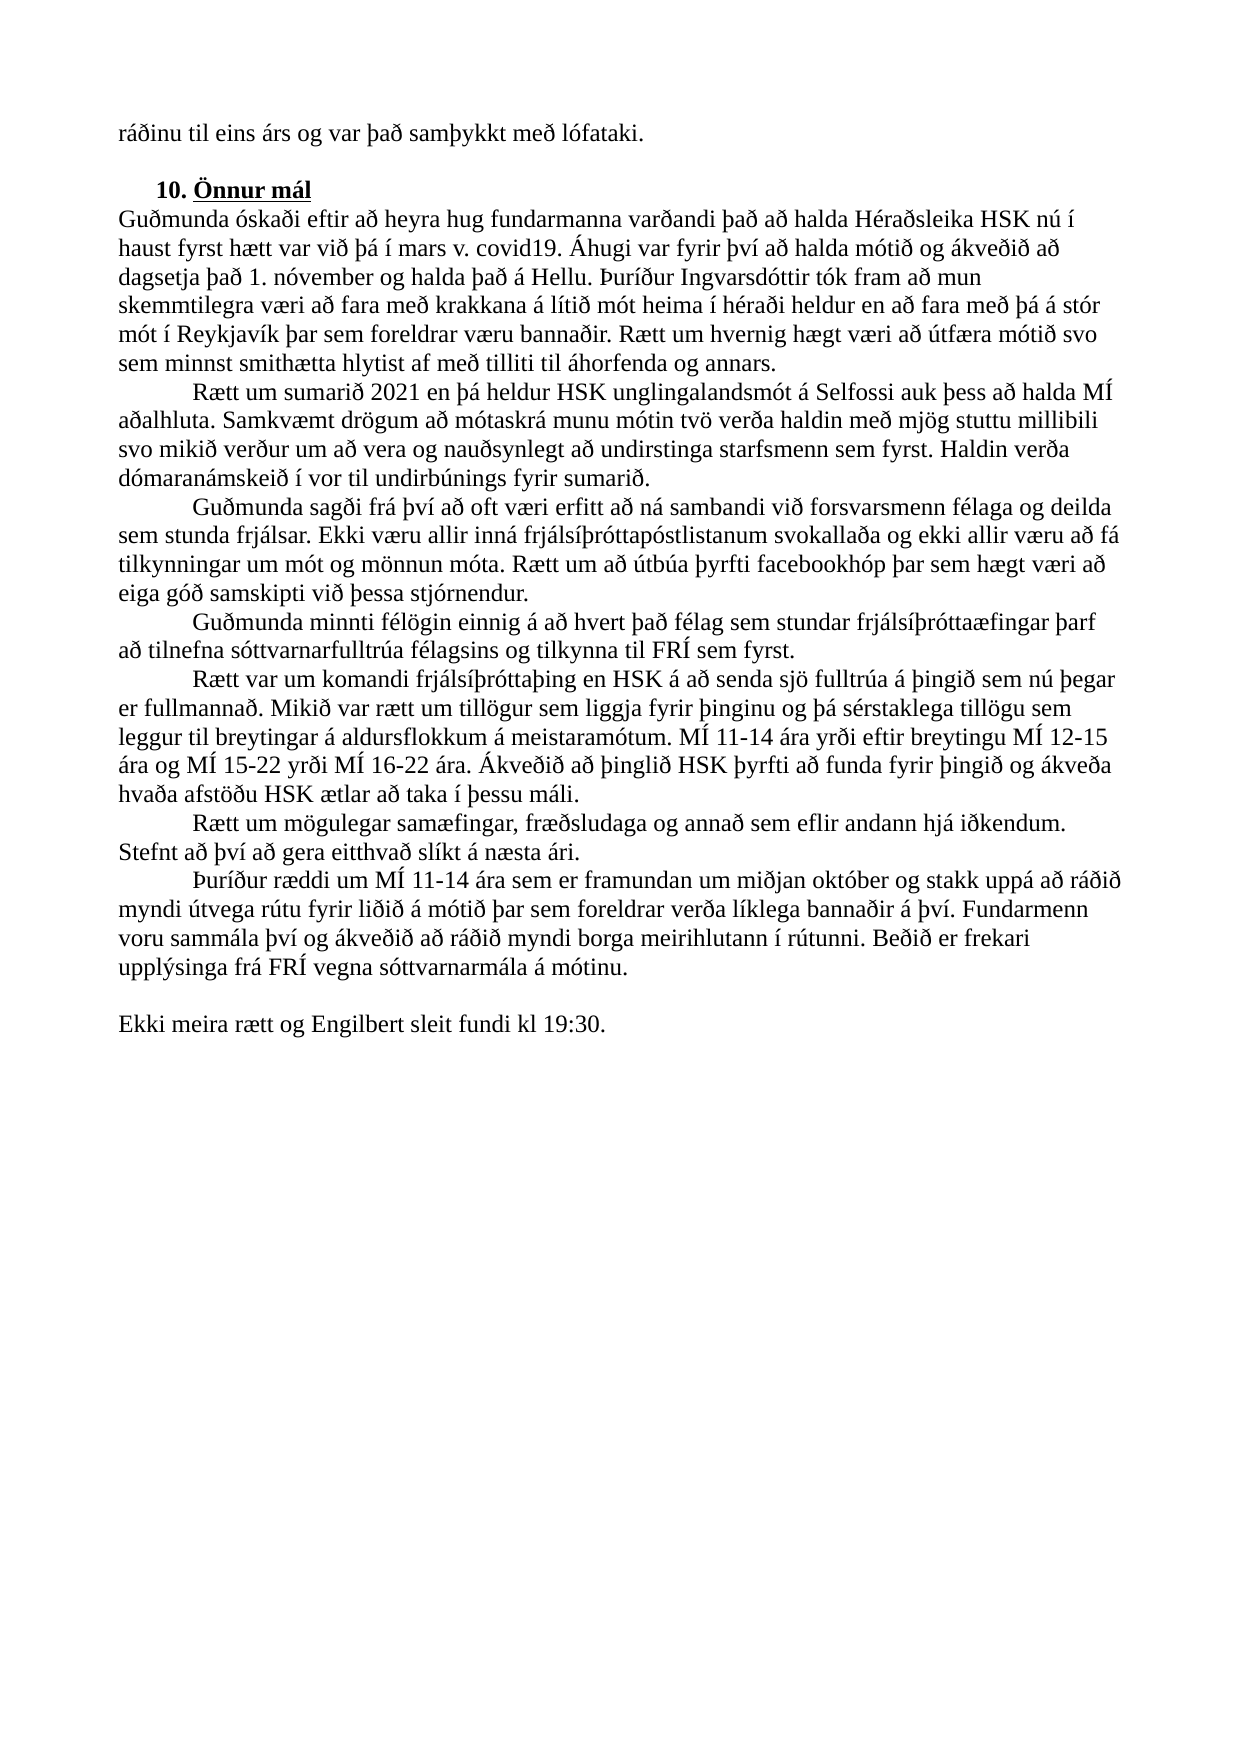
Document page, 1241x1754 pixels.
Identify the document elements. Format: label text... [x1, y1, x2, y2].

text ráðinu til eins árs og var það samþykkt með lófataki. [118, 118, 1122, 147]
text Ekki meira rætt og Engilbert sleit fundi kl 19:30. [118, 1009, 1122, 1038]
text Rætt var um komandi frjálsíþróttaþing en HSK á að senda sjö fulltrúa á þingið sem nú þegar er fullmannað. Mikið var rætt um tillögur sem liggja fyrir þinginu og þá sérstaklega tillögu sem leggur til breytingar á aldursflokkum á meistaramótum. MÍ 11-14 ára yrði eftir breytingu MÍ 12-15 ára og MÍ 15-22 yrði MÍ 16-22 ára. Ákveðið að þinglið HSK þyrfti að funda fyrir þingið og ákveða hvaða afstöðu HSK ætlar að taka í þessu máli. [118, 664, 1122, 808]
list Önnur mál [156, 176, 1122, 204]
text Rætt um mögulegar samæfingar, fræðsludaga og annað sem eflir andann hjá iðkendum. Stefnt að því að gera eitthvað slíkt á næsta ári. [118, 808, 1122, 866]
text Þuríður ræddi um MÍ 11-14 ára sem er framundan um miðjan október og stakk uppá að ráðið myndi útvega rútu fyrir liðið á mótið þar sem foreldrar verða líklega bannaðir á því. Fundarmenn voru sammála því og ákveðið að ráðið myndi borga meirihlutann í rútunni. Beðið er frekari upplýsinga frá FRÍ vegna sóttvarnarmála á mótinu. [118, 866, 1122, 981]
text Guðmunda minnti félögin einnig á að hvert það félag sem stundar frjálsíþróttaæfingar þarf að tilnefna sóttvarnarfulltrúa félagsins og tilkynna til FRÍ sem fyrst. [118, 607, 1122, 664]
text Guðmunda óskaði eftir að heyra hug fundarmanna varðandi það að halda Héraðsleika HSK nú í haust fyrst hætt var við þá í mars v. covid19. Áhugi var fyrir því að halda mótið og ákveðið að dagsetja það 1. nóvember og halda það á Hellu. Þuríður Ingvarsdóttir tók fram að mun skemmtilegra væri að fara með krakkana á lítið mót heima í héraði heldur en að fara með þá á stór mót í Reykjavík þar sem foreldrar væru bannaðir. Rætt um hvernig hægt væri að útfæra mótið svo sem minnst smithætta hlytist af með tilliti til áhorfenda og annars. [118, 204, 1122, 377]
text Guðmunda sagði frá því að oft væri erfitt að ná sambandi við forsvarsmenn félaga og deilda sem stunda frjálsar. Ekki væru allir inná frjálsíþróttapóstlistanum svokallaða og ekki allir væru að fá tilkynningar um mót og mönnun móta. Rætt um að útbúa þyrfti facebookhóp þar sem hægt væri að eiga góð samskipti við þessa stjórnendur. [118, 492, 1122, 607]
text Rætt um sumarið 2021 en þá heldur HSK unglingalandsmót á Selfossi auk þess að halda MÍ aðalhluta. Samkvæmt drögum að mótaskrá munu mótin tvö verða haldin með mjög stuttu millibili svo mikið verður um að vera og nauðsynlegt að undirstinga starfsmenn sem fyrst. Haldin verða dómaranámskeið í vor til undirbúnings fyrir sumarið. [118, 377, 1122, 492]
